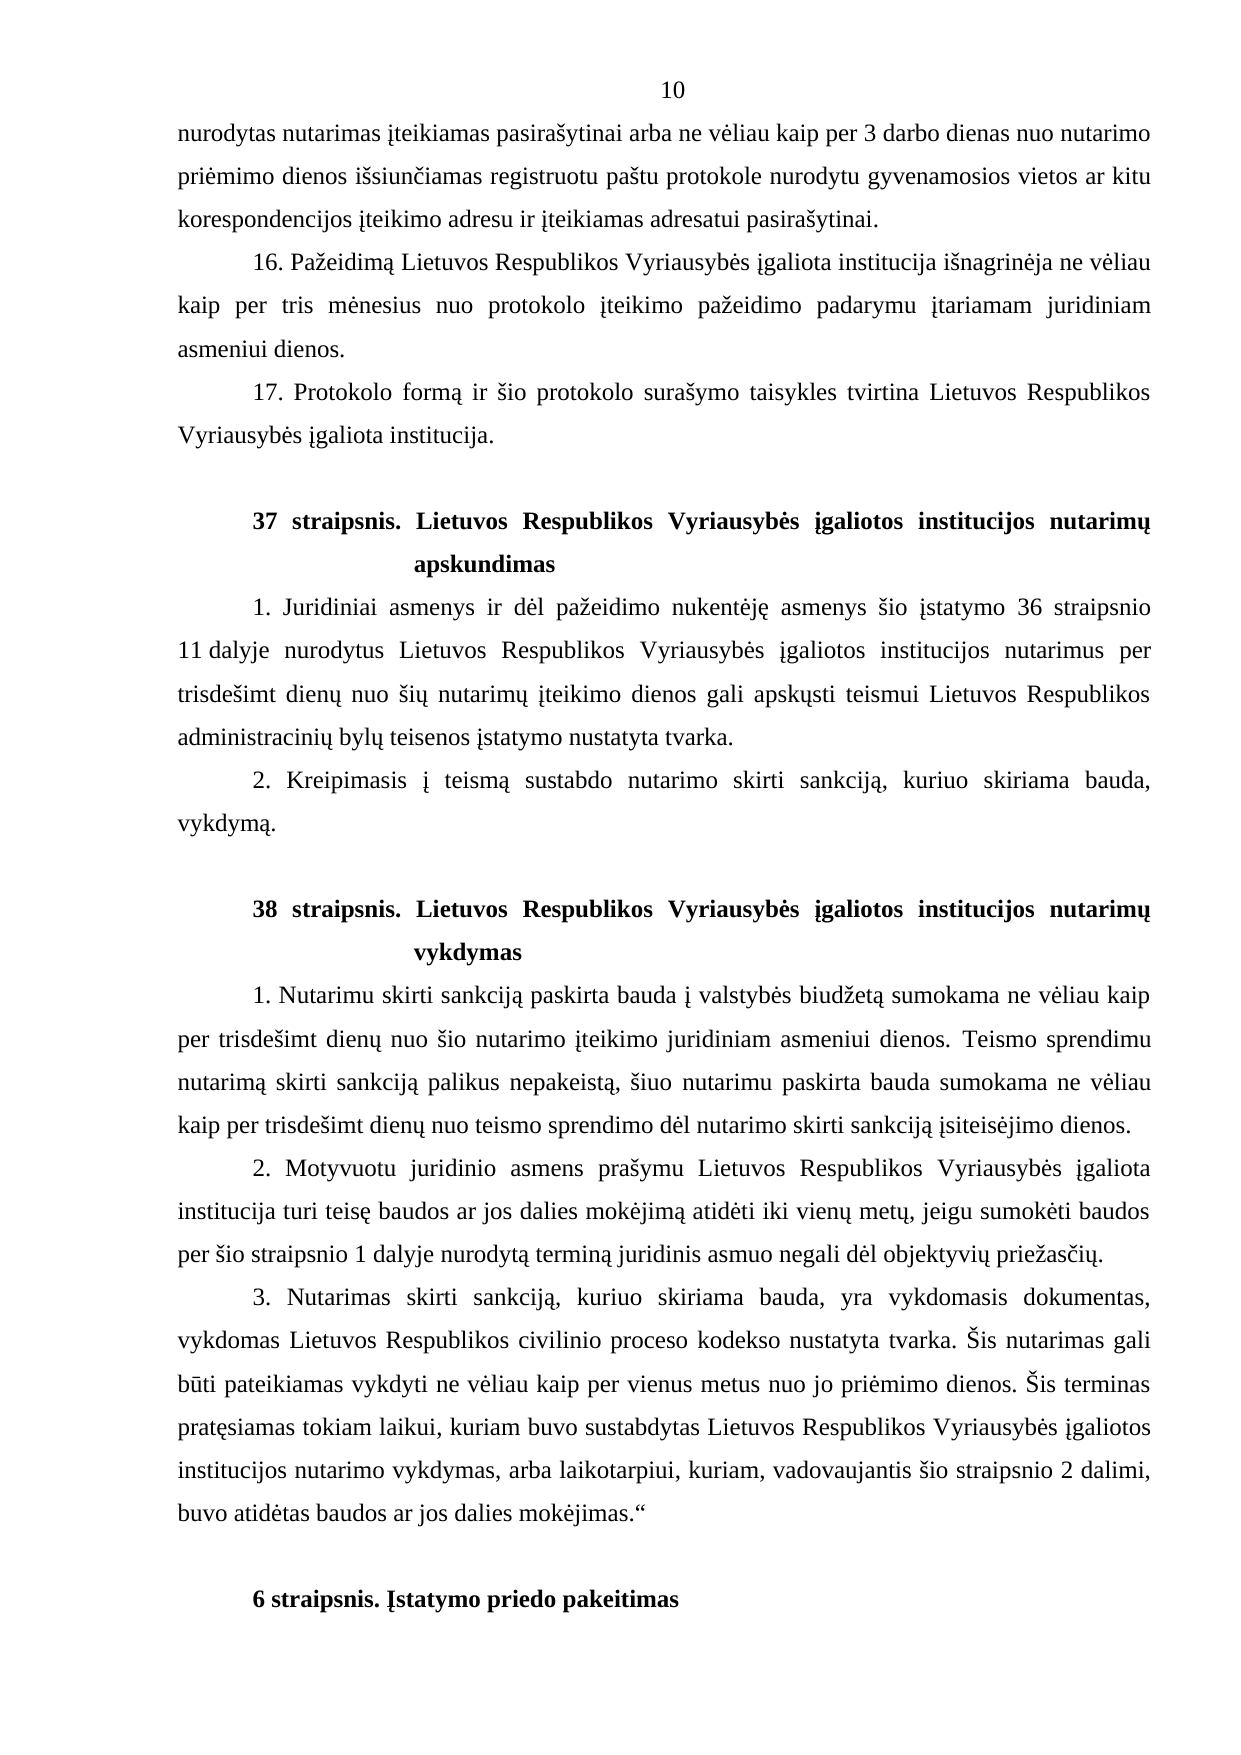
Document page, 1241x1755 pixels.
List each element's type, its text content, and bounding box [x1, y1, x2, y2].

text nurodytas nutarimas įteikiamas pasirašytinai arba ne vėliau kaip per 3 darbo dienas nuo nutarimo priėmimo dienos išsiunčiamas registruotu paštu protokole nurodytu gyvenamosios vietos ar kitu korespondencijos įteikimo adresu ir įteikiamas adresatui pasirašytinai. [177, 118, 1152, 233]
text 6 straipsnis. Įstatymo priedo pakeitimas [177, 1584, 1152, 1613]
text 2. Motyvuotu juridinio asmens prašymu Lietuvos Respublikos Vyriausybės įgaliota institucija turi teisę baudos ar jos dalies mokėjimą atidėti iki vienų metų, jeigu sumokėti baudos per šio straipsnio 1 dalyje nurodytą terminą juridinis asmuo negali dėl objektyvių priežasčių. [177, 1153, 1152, 1268]
text 17. Protokolo formą ir šio protokolo surašymo taisykles tvirtina Lietuvos Respublikos Vyriausybės įgaliota institucija. [177, 377, 1152, 449]
text 1. Juridiniai asmenys ir dėl pažeidimo nukentėję asmenys šio įstatymo 36 straipsnio 11 dalyje nurodytus Lietuvos Respublikos Vyriausybės įgaliotos institucijos nutarimus per trisdešimt dienų nuo šių nutarimų įteikimo dienos gali apskųsti teismui Lietuvos Respublikos administracinių bylų teisenos įstatymo nustatyta tvarka. [177, 592, 1152, 751]
text 38 straipsnis. Lietuvos Respublikos Vyriausybės įgaliotos institucijos nutarimų vykdymas [252, 894, 1152, 966]
text 37 straipsnis. Lietuvos Respublikos Vyriausybės įgaliotos institucijos nutarimų apskundimas [252, 506, 1152, 578]
text 3. Nutarimas skirti sankciją, kuriuo skiriama bauda, yra vykdomasis dokumentas, vykdomas Lietuvos Respublikos civilinio proceso kodekso nustatyta tvarka. Šis nutarimas gali būti pateikiamas vykdyti ne vėliau kaip per vienus metus nuo jo priėmimo dienos. Šis terminas pratęsiamas tokiam laikui, kuriam buvo sustabdytas Lietuvos Respublikos Vyriausybės įgaliotos institucijos nutarimo vykdymas, arba laikotarpiui, kuriam, vadovaujantis šio straipsnio 2 dalimi, buvo atidėtas baudos ar jos dalies mokėjimas.“ [177, 1282, 1152, 1527]
text 1. Nutarimu skirti sankciją paskirta bauda į valstybės biudžetą sumokama ne vėliau kaip per trisdešimt dienų nuo šio nutarimo įteikimo juridiniam asmeniui dienos. Teismo sprendimu nutarimą skirti sankciją palikus nepakeistą, šiuo nutarimu paskirta bauda sumokama ne vėliau kaip per trisdešimt dienų nuo teismo sprendimo dėl nutarimo skirti sankciją įsiteisėjimo dienos. [177, 981, 1152, 1139]
text 2. Kreipimasis į teismą sustabdo nutarimo skirti sankciją, kuriuo skiriama bauda, vykdymą. [177, 765, 1152, 837]
text 16. Pažeidimą Lietuvos Respublikos Vyriausybės įgaliota institucija išnagrinėja ne vėliau kaip per tris mėnesius nuo protokolo įteikimo pažeidimo padarymu įtariamam juridiniam asmeniui dienos. [177, 247, 1152, 362]
